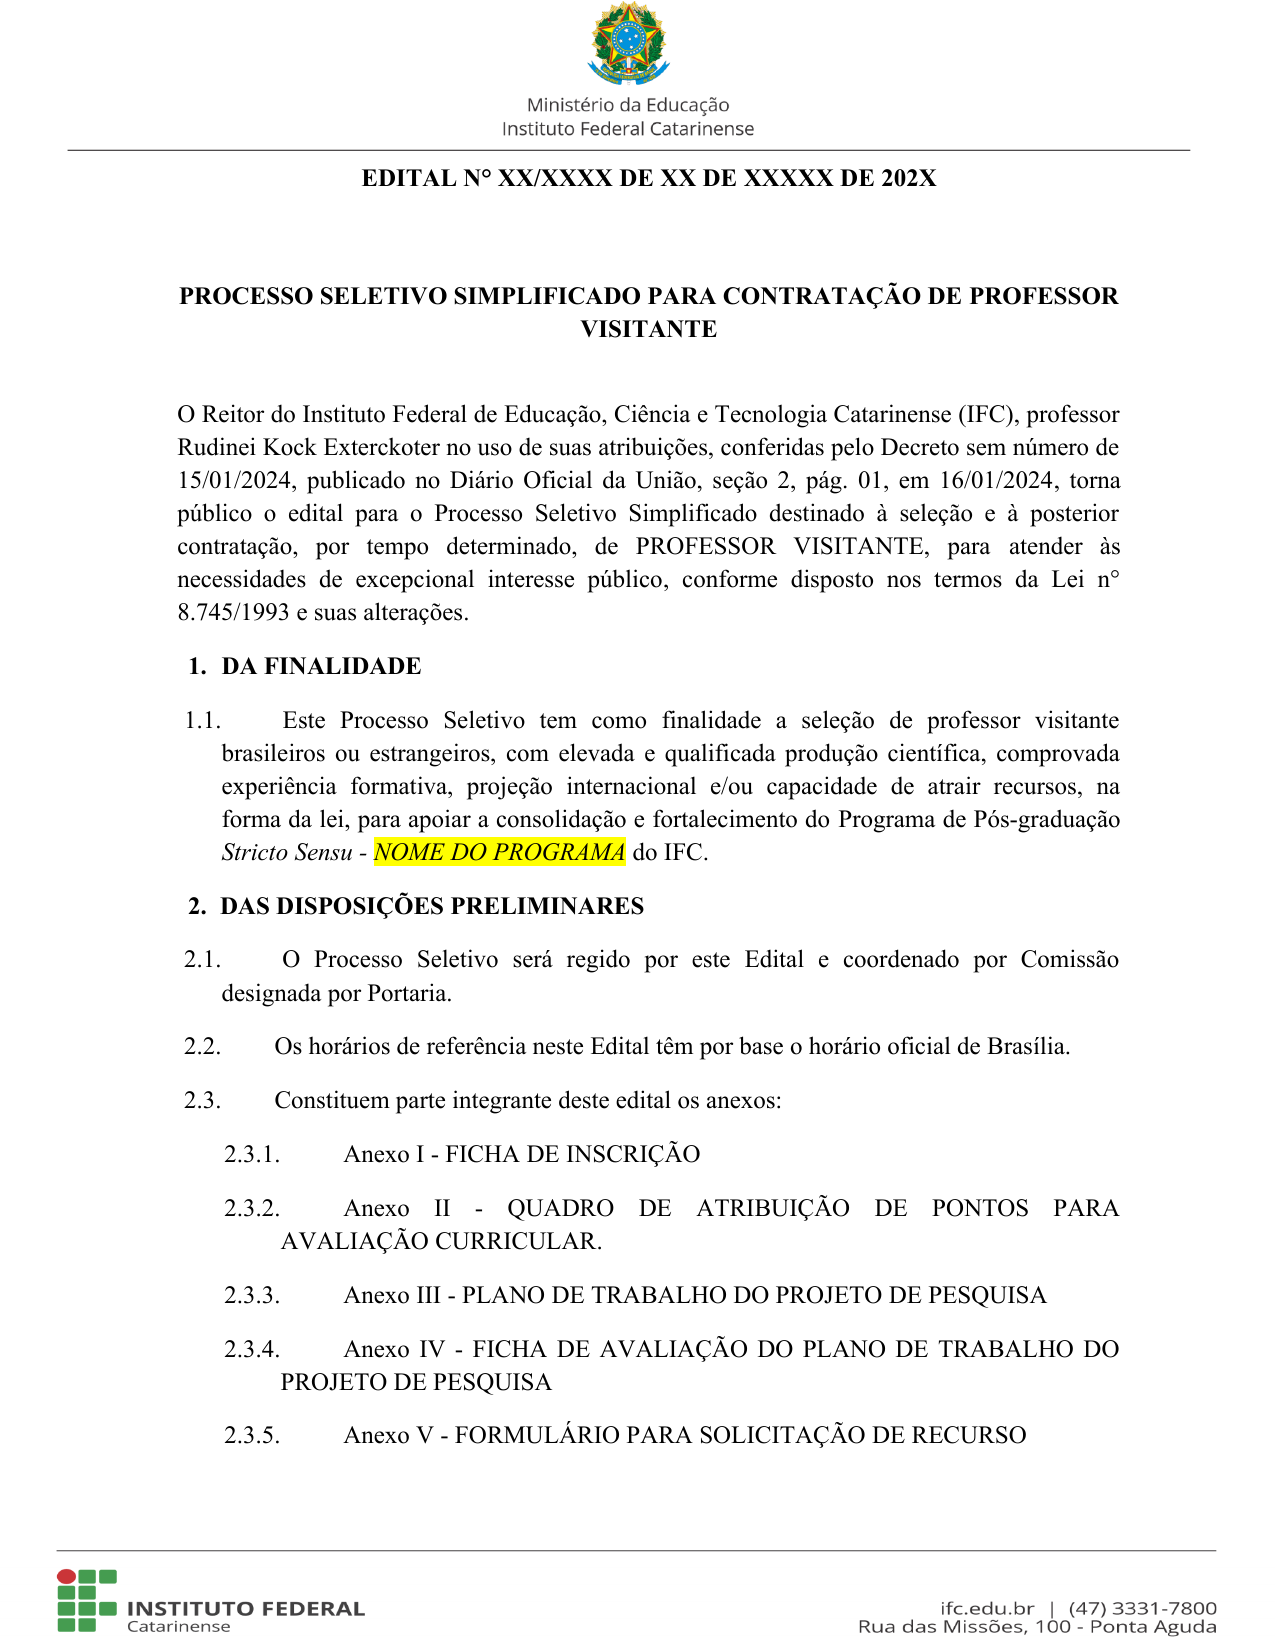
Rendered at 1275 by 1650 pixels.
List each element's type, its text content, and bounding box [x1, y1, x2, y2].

text O Reitor do Instituto Federal de Educação, Ciência e Tecnologia Catarinense (IFC), professor Rudinei Kock Exterckoter no uso de suas atribuições, conferidas pelo Decreto sem número de 15/01/2024, publicado no Diário Oficial da União, seção 2, pág. 01, em 16/01/2024, torna público o edital para o Processo Seletivo Simplificado destinado à seleção e à posterior contratação, por tempo determinado, de PROFESSOR VISITANTE, para atender às necessidades de excepcional interesse público, conforme disposto nos termos da Lei n° 8.745/1993 e suas alterações. [177, 399, 1121, 626]
text PROCESSO SELETIVO SIMPLIFICADO PARA CONTRATAÇÃO DE PROFESSOR VISITANTE [177, 281, 1121, 343]
list DA FINALIDADE [207, 651, 1121, 680]
list Anexo III - PLANO DE TRABALHO DO PROJETO DE PESQUISA [280, 1280, 1121, 1309]
list Anexo I - FICHA DE INSCRIÇÃO [280, 1139, 1121, 1168]
list Constituem parte integrante deste edital os anexos: [221, 1085, 1121, 1114]
picture [0, 1550, 1275, 1650]
list Este Processo Seletivo tem como finalidade a seleção de professor visitante brasileiros ou estrangeiros, com elevada e qualificada produção científica, comprovada experiência formativa, projeção internacional e/ou capacidade de atrair recursos, na forma da lei, para apoiar a consolidação e fortalecimento do Programa de Pós-graduação Stricto Sensu - NOME DO PROGRAMA do IFC. [221, 705, 1121, 866]
list Anexo IV - FICHA DE AVALIAÇÃO DO PLANO DE TRABALHO DO PROJETO DE PESQUISA [280, 1334, 1121, 1396]
list O Processo Seletivo será regido por este Edital e coordenado por Comissão designada por Portaria. [221, 944, 1121, 1006]
list Anexo V - FORMULÁRIO PARA SOLICITAÇÃO DE RECURSO [280, 1421, 1121, 1449]
list Anexo II - QUADRO DE ATRIBUIÇÃO DE PONTOS PARA AVALIAÇÃO CURRICULAR. [280, 1193, 1121, 1255]
text EDITAL N° XX/XXXX DE XX DE XXXXX DE 202X [177, 44, 1121, 191]
list Os horários de referência neste Edital têm por base o horário oficial de Brasília. [221, 1031, 1121, 1060]
picture [8, 1, 1249, 151]
list DAS DISPOSIÇÕES PRELIMINARES [207, 891, 1121, 919]
